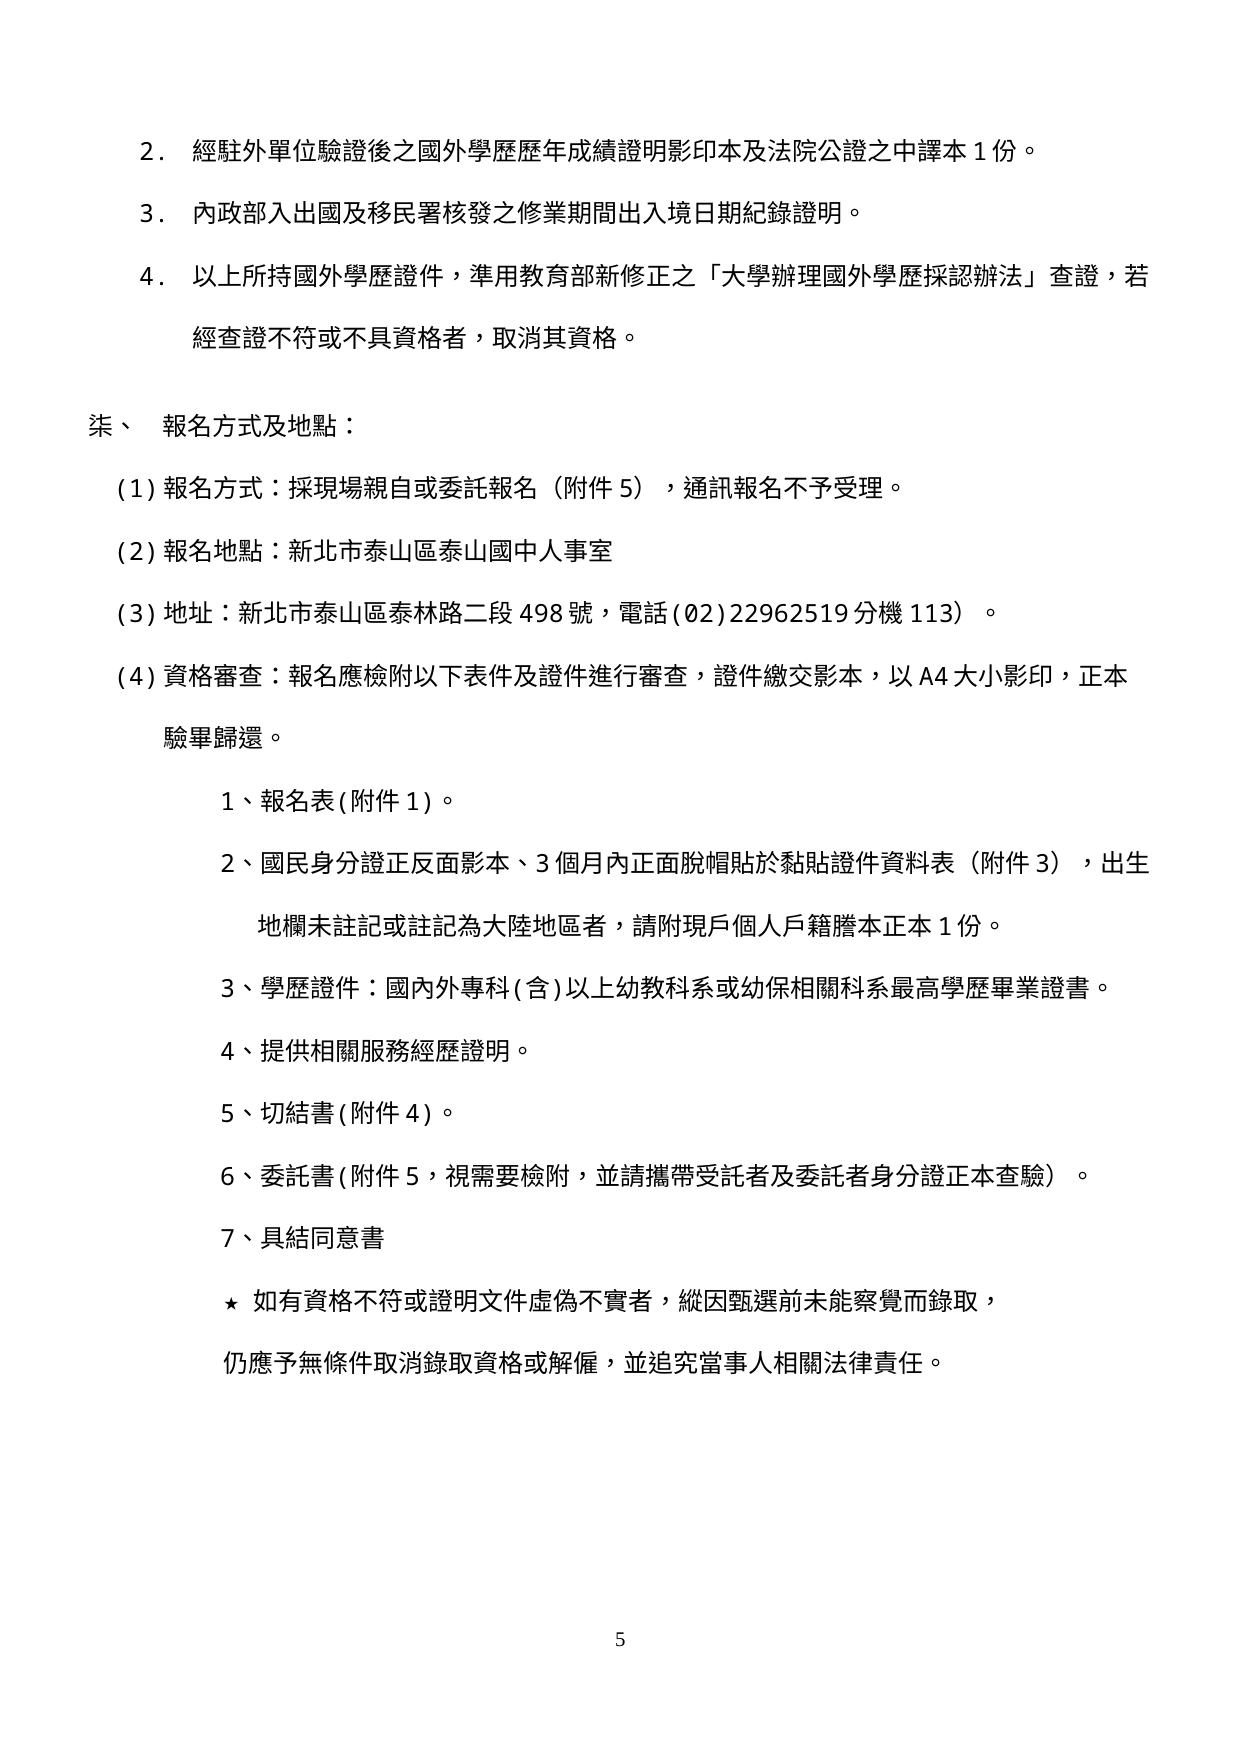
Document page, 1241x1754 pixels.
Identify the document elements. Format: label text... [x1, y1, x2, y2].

text 7、具結同意書 [220, 1195, 1152, 1258]
text ★ 如有資格不符或證明文件虛偽不實者，縱因甄選前未能察覺而錄取， [89, 1258, 1152, 1320]
text 4、提供相關服務經歷證明。 [220, 1008, 1152, 1070]
text 5、切結書(附件4)。 [220, 1070, 1152, 1133]
list 報名方式：採現場親自或委託報名（附件5），通訊報名不予受理。 [114, 445, 1152, 508]
list 地址：新北市泰山區泰林路二段498號，電話(02)22962519分機113）。 [114, 570, 1152, 633]
text 6、委託書(附件5，視需要檢附，並請攜帶受託者及委託者身分證正本查驗）。 [220, 1133, 1152, 1195]
list 經駐外單位驗證後之國外學歷歷年成績證明影印本及法院公證之中譯本1份。 [139, 108, 1152, 170]
text 3、學歷證件：國內外專科(含)以上幼教科系或幼保相關科系最高學歷畢業證書。 [220, 945, 1152, 1008]
text 1、報名表(附件1)。 [220, 758, 1152, 820]
list 以上所持國外學歷證件，準用教育部新修正之「大學辦理國外學歷採認辦法」查證，若經查證不符或不具資格者，取消其資格。 [139, 233, 1152, 358]
text 仍應予無條件取消錄取資格或解僱，並追究當事人相關法律責任。 [89, 1320, 1152, 1383]
text 2、國民身分證正反面影本、3個月內正面脫帽貼於黏貼證件資料表（附件3），出生地欄未註記或註記為大陸地區者，請附現戶個人戶籍謄本正本1份。 [220, 820, 1152, 945]
list 資格審查：報名應檢附以下表件及證件進行審查，證件繳交影本，以A4大小影印，正本驗畢歸還。 [114, 633, 1152, 758]
list 內政部入出國及移民署核發之修業期間出入境日期紀錄證明。 [139, 170, 1152, 233]
list 報名地點：新北市泰山區泰山國中人事室 [114, 508, 1152, 570]
list 報名方式及地點： [89, 383, 1152, 445]
